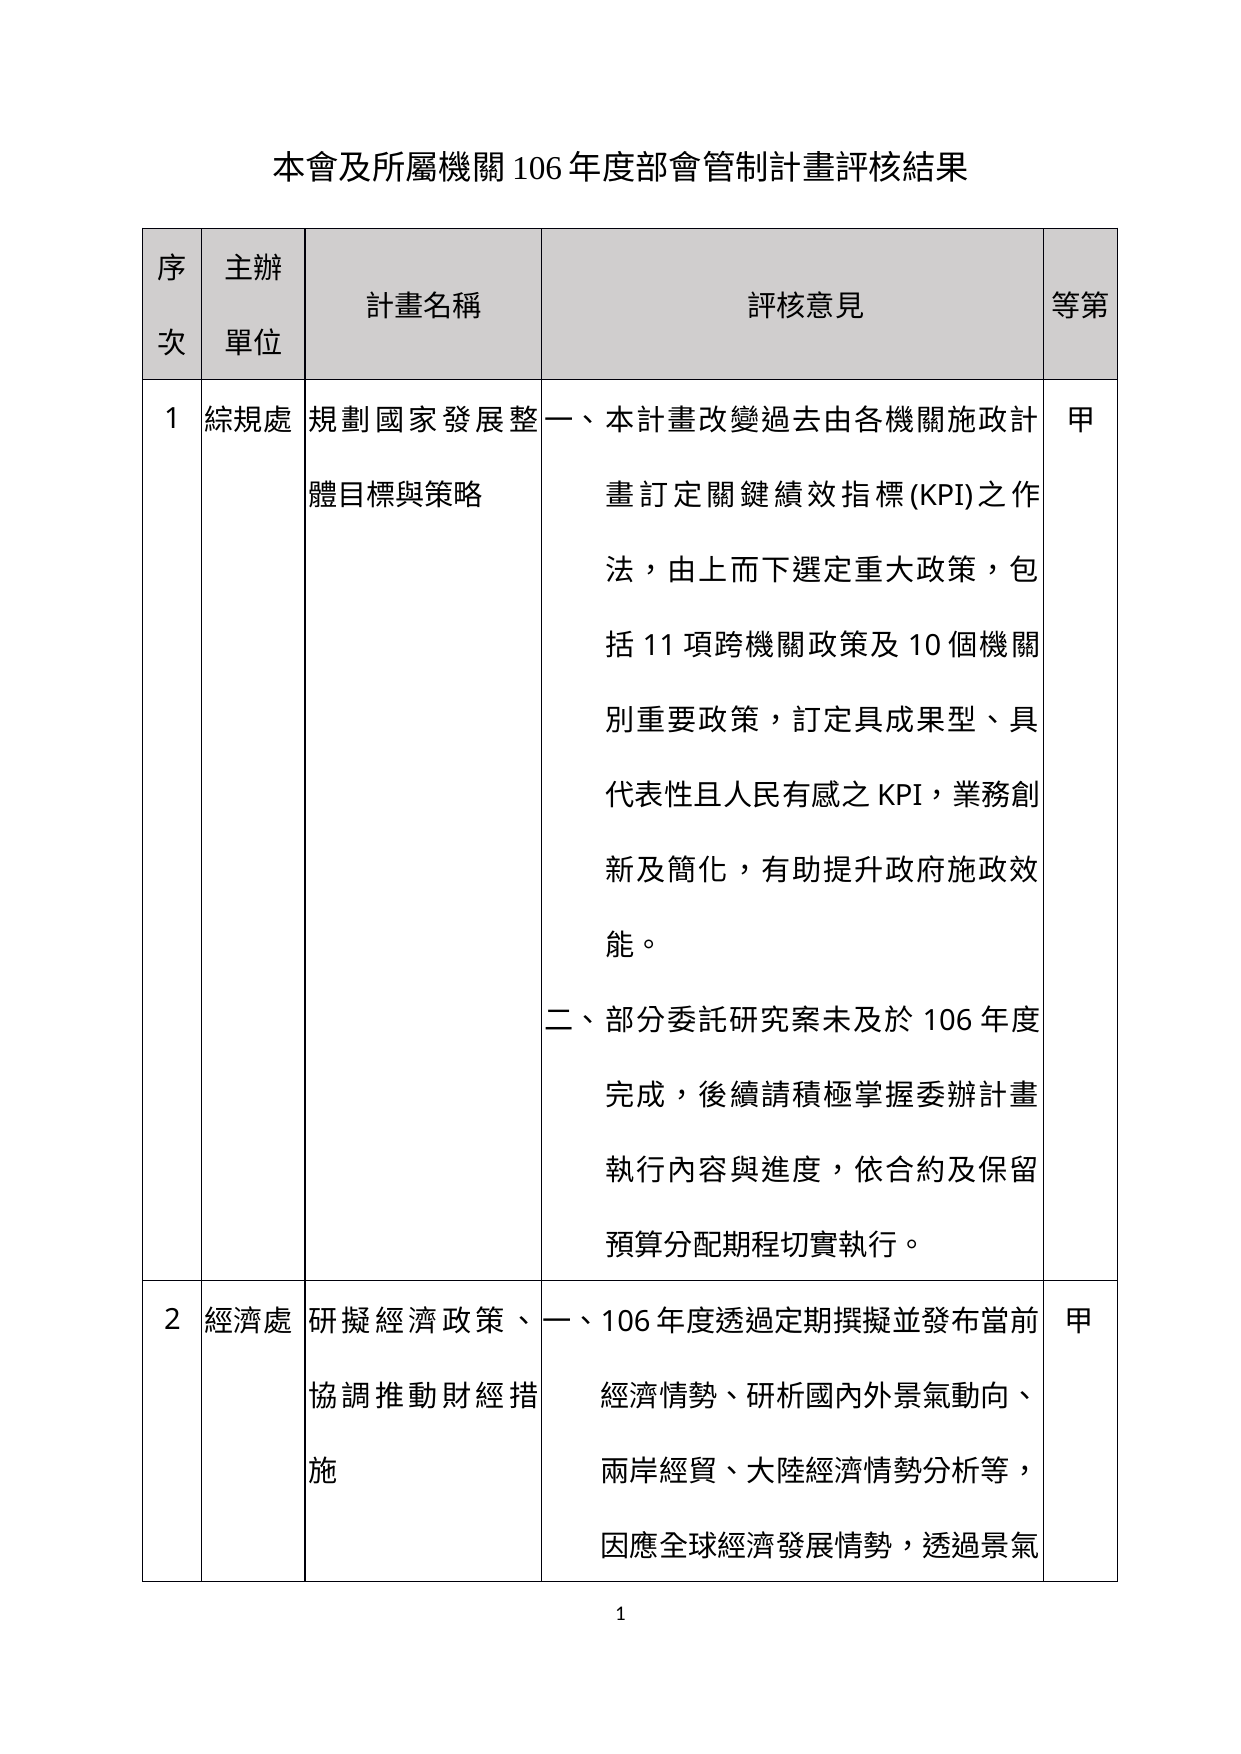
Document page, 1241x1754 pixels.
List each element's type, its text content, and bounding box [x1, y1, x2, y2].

table_header 序次 [143, 229, 201, 379]
table_cell 甲 [1044, 1281, 1117, 1581]
table_header 評核意見 [542, 229, 1043, 379]
table_cell 經濟處 [202, 1281, 304, 1581]
table_cell 1 [143, 380, 201, 1280]
table_cell 研擬經濟政策、協調推動財經措施 [306, 1281, 541, 1581]
table_cell 2 [143, 1281, 201, 1581]
table_header 主辦 單位 [202, 229, 304, 379]
table_header 等第 [1044, 229, 1117, 379]
table_cell 本計畫改變過去由各機關施政計畫訂定關鍵績效指標(KPI)之作法，由上而下選定重大政策，包括11項跨機關政策及10個機關別重要政策，訂定具成果型、具代表性且人民有感之KPI，業務創新及簡化，有助提升政府施政效能。 部分委託研究案未及於106年度完成，後續請積極掌握委辦計畫執行內容與進度，依合約及保留預算分配期程切實執行。 [542, 380, 1043, 1280]
table_cell 規劃國家發展整體目標與策略 [306, 380, 541, 1280]
table_cell 甲 [1044, 380, 1117, 1280]
table_cell 106年度透過定期撰擬並發布當前經濟情勢、研析國內外景氣動向、兩岸經貿、大陸經濟情勢分析等，因應全球經濟發展情勢，透過景氣 [542, 1281, 1043, 1581]
table_cell 綜規處 [202, 380, 304, 1280]
table_header 計畫名稱 [306, 229, 541, 379]
text 本會及所屬機關106年度部會管制計畫評核結果 [187, 128, 1053, 203]
